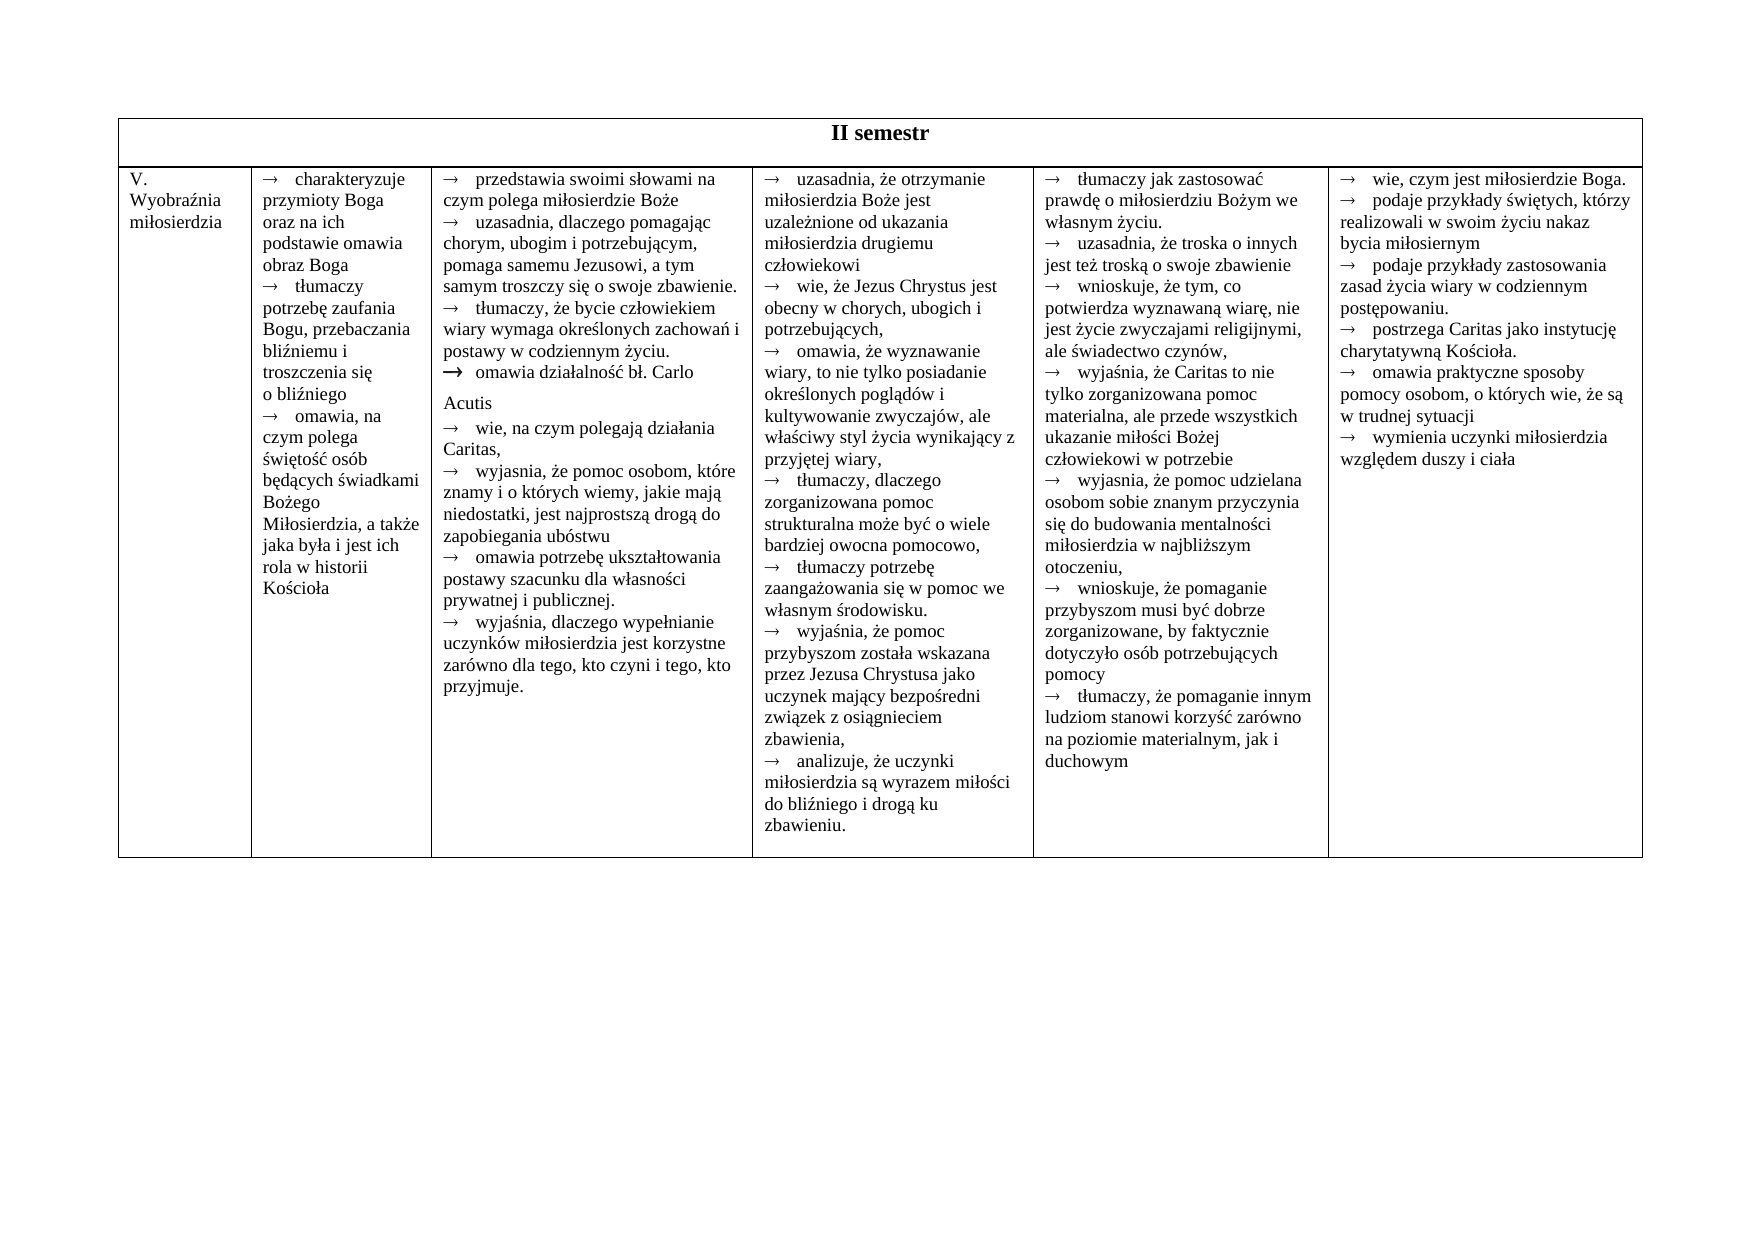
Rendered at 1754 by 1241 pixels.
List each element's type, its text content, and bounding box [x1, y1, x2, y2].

table_cell wie, czym jest miłosierdzie Boga. podaje przykłady świętych, którzy realizowali w swoim życiu nakaz bycia miłosiernym podaje przykłady zastosowania zasad życia wiary w codziennym postępowaniu. postrzega Caritas jako instytucję charytatywną Kościoła. omawia praktyczne sposoby pomocy osobom, o których wie, że są w trudnej sytuacji wymienia uczynki miłosierdzia względem duszy i ciała [1329, 168, 1642, 857]
table_cell II semestr [119, 119, 1642, 166]
table_cell tłumaczy jak zastosować prawdę o miłosierdziu Bożym we własnym życiu. uzasadnia, że troska o innych jest też troską o swoje zbawienie wnioskuje, że tym, co potwierdza wyznawaną wiarę, nie jest życie zwyczajami religijnymi, ale świadectwo czynów, wyjaśnia, że Caritas to nie tylko zorganizowana pomoc materialna, ale przede wszystkich ukazanie miłości Bożej człowiekowi w potrzebie wyjasnia, że pomoc udzielana osobom sobie znanym przyczynia się do budowania mentalności miłosierdzia w najbliższym otoczeniu, wnioskuje, że pomaganie przybyszom musi być dobrze zorganizowane, by faktycznie dotyczyło osób potrzebujących pomocy tłumaczy, że pomaganie innym ludziom stanowi korzyść zarówno na poziomie materialnym, jak i duchowym [1034, 168, 1328, 857]
table_cell charakteryzuje przymioty Boga oraz na ich podstawie omawia obraz Boga tłumaczy potrzebę zaufania Bogu, przebaczania bliźniemu i troszczenia się o bliźniego omawia, na czym polega świętość osób będących świadkami Bożego Miłosierdzia, a także jaka była i jest ich rola w historii Kościoła [252, 168, 431, 857]
table_cell uzasadnia, że otrzymanie miłosierdzia Boże jest uzależnione od ukazania miłosierdzia drugiemu człowiekowi wie, że Jezus Chrystus jest obecny w chorych, ubogich i potrzebujących, omawia, że wyznawanie wiary, to nie tylko posiadanie określonych poglądów i kultywowanie zwyczajów, ale właściwy styl życia wynikający z przyjętej wiary, tłumaczy, dlaczego zorganizowana pomoc strukturalna może być o wiele bardziej owocna pomocowo, tłumaczy potrzebę zaangażowania się w pomoc we własnym środowisku. wyjaśnia, że pomoc przybyszom została wskazana przez Jezusa Chrystusa jako uczynek mający bezpośredni związek z osiągnieciem zbawienia, analizuje, że uczynki miłosierdzia są wyrazem miłości do bliźniego i drogą ku zbawieniu. [753, 168, 1033, 857]
table_cell przedstawia swoimi słowami na czym polega miłosierdzie Boże uzasadnia, dlaczego pomagając chorym, ubogim i potrzebującym, pomaga samemu Jezusowi, a tym samym troszczy się o swoje zbawienie. tłumaczy, że bycie człowiekiem wiary wymaga określonych zachowań i postawy w codziennym życiu. omawia działalność bł. Carlo Acutis wie, na czym polegają działania Caritas, wyjasnia, że pomoc osobom, które znamy i o których wiemy, jakie mają niedostatki, jest najprostszą drogą do zapobiegania ubóstwu omawia potrzebę ukształtowania postawy szacunku dla własności prywatnej i publicznej. wyjaśnia, dlaczego wypełnianie uczynków miłosierdzia jest korzystne zarówno dla tego, kto czyni i tego, kto przyjmuje. [432, 168, 752, 857]
table_cell V. Wyobraźnia miłosierdzia [119, 168, 251, 857]
